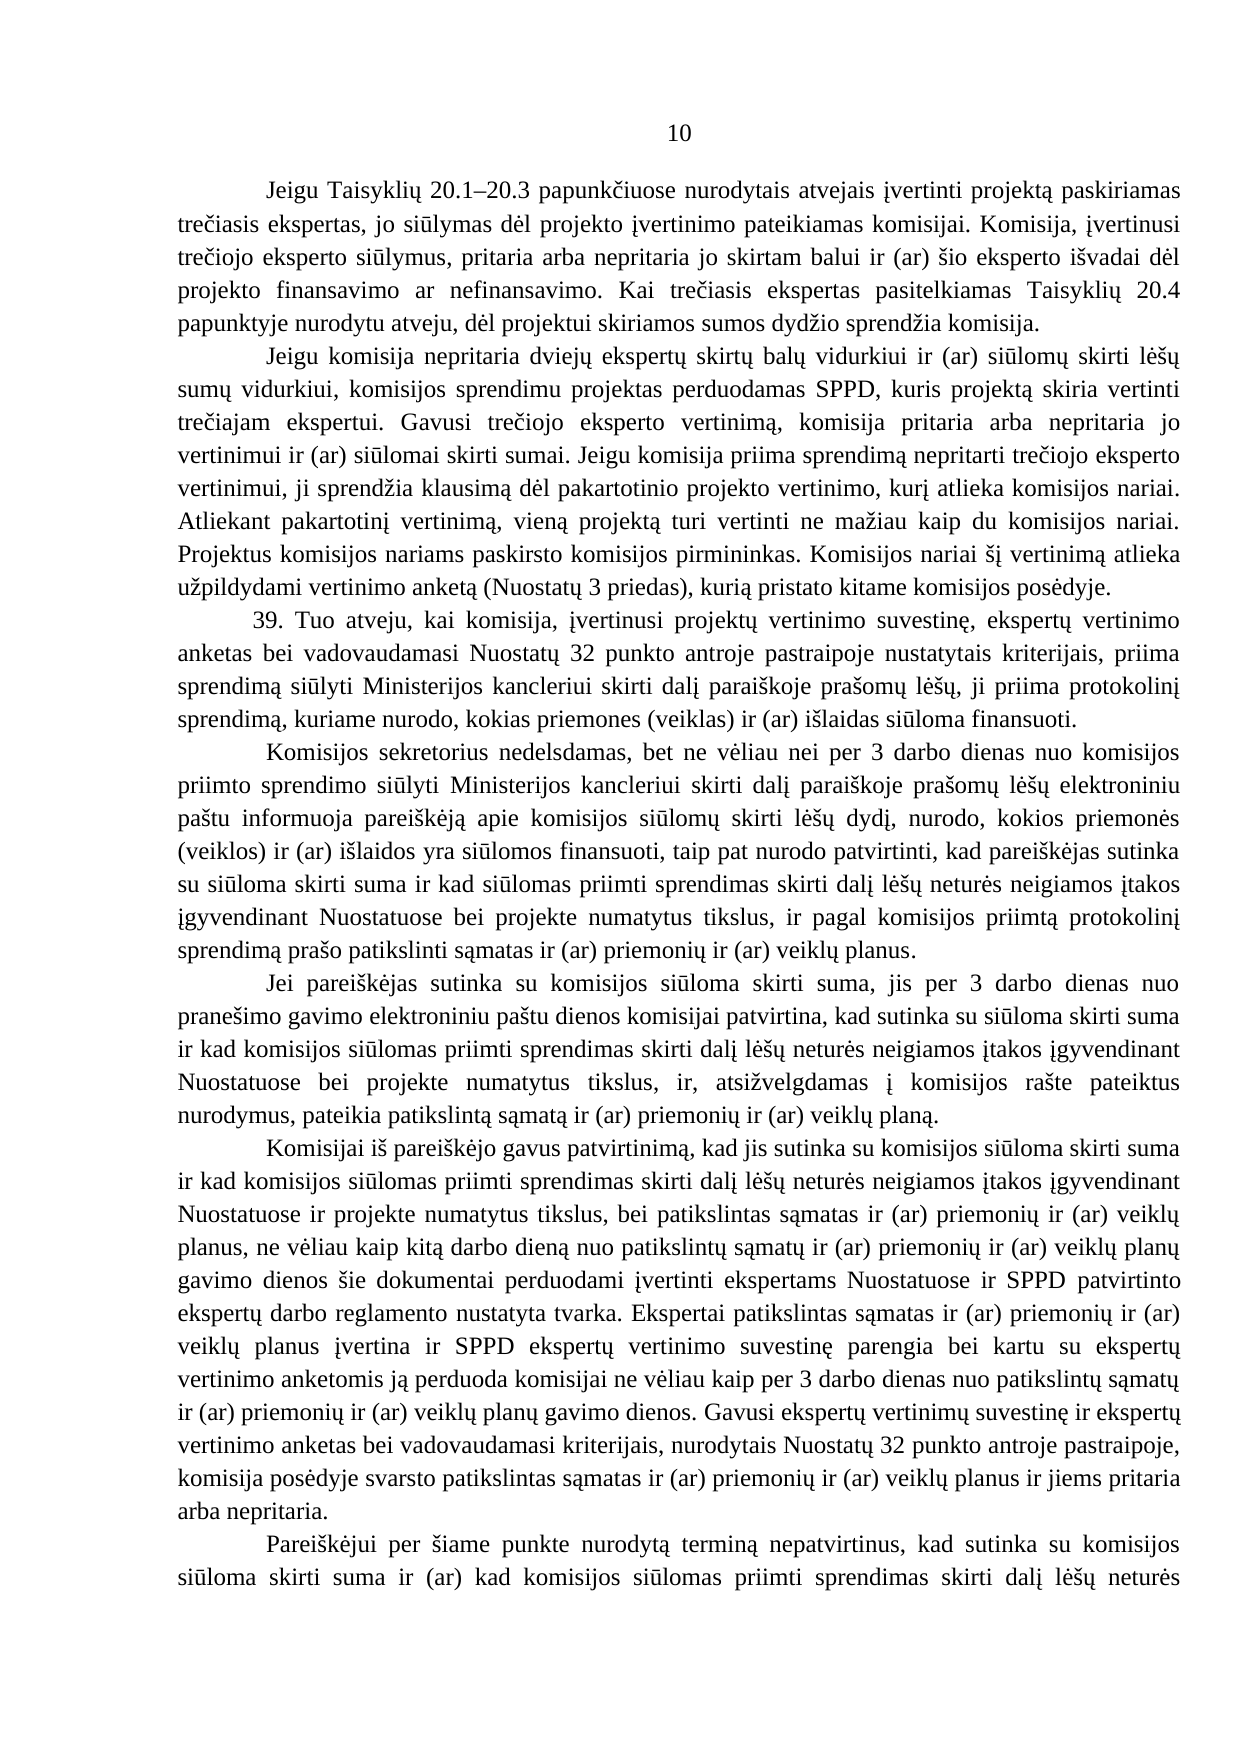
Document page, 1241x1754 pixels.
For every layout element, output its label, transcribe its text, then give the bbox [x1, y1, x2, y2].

text Komisijai iš pareiškėjo gavus patvirtinimą, kad jis sutinka su komisijos siūloma skirti suma ir kad komisijos siūlomas priimti sprendimas skirti dalį lėšų neturės neigiamos įtakos įgyvendinant Nuostatuose ir projekte numatytus tikslus, bei patikslintas sąmatas ir (ar) priemonių ir (ar) veiklų planus, ne vėliau kaip kitą darbo dieną nuo patikslintų sąmatų ir (ar) priemonių ir (ar) veiklų planų gavimo dienos šie dokumentai perduodami įvertinti ekspertams Nuostatuose ir SPPD patvirtinto ekspertų darbo reglamento nustatyta tvarka. Ekspertai patikslintas sąmatas ir (ar) priemonių ir (ar) veiklų planus įvertina ir SPPD ekspertų vertinimo suvestinę parengia bei kartu su ekspertų vertinimo anketomis ją perduoda komisijai ne vėliau kaip per 3 darbo dienas nuo patikslintų sąmatų ir (ar) priemonių ir (ar) veiklų planų gavimo dienos. Gavusi ekspertų vertinimų suvestinę ir ekspertų vertinimo anketas bei vadovaudamasi kriterijais, nurodytais Nuostatų 32 punkto antroje pastraipoje, komisija posėdyje svarsto patikslintas sąmatas ir (ar) priemonių ir (ar) veiklų planus ir jiems pritaria arba nepritaria. [177, 1133, 1181, 1525]
text Jeigu Taisyklių 20.1–20.3 papunkčiuose nurodytais atvejais įvertinti projektą paskiriamas trečiasis ekspertas, jo siūlymas dėl projekto įvertinimo pateikiamas komisijai. Komisija, įvertinusi trečiojo eksperto siūlymus, pritaria arba nepritaria jo skirtam balui ir (ar) šio eksperto išvadai dėl projekto finansavimo ar nefinansavimo. Kai trečiasis ekspertas pasitelkiamas Taisyklių 20.4 papunktyje nurodytu atveju, dėl projektui skiriamos sumos dydžio sprendžia komisija. [177, 176, 1181, 336]
text Jeigu komisija nepritaria dviejų ekspertų skirtų balų vidurkiui ir (ar) siūlomų skirti lėšų sumų vidurkiui, komisijos sprendimu projektas perduodamas SPPD, kuris projektą skiria vertinti trečiajam ekspertui. Gavusi trečiojo eksperto vertinimą, komisija pritaria arba nepritaria jo vertinimui ir (ar) siūlomai skirti sumai. Jeigu komisija priima sprendimą nepritarti trečiojo eksperto vertinimui, ji sprendžia klausimą dėl pakartotinio projekto vertinimo, kurį atlieka komisijos nariai. Atliekant pakartotinį vertinimą, vieną projektą turi vertinti ne mažiau kaip du komisijos nariai. Projektus komisijos nariams paskirsto komisijos pirmininkas. Komisijos nariai šį vertinimą atlieka užpildydami vertinimo anketą (Nuostatų 3 priedas), kurią pristato kitame komisijos posėdyje. [177, 341, 1181, 601]
text 39. Tuo atveju, kai komisija, įvertinusi projektų vertinimo suvestinę, ekspertų vertinimo anketas bei vadovaudamasi Nuostatų 32 punkto antroje pastraipoje nustatytais kriterijais, priima sprendimą siūlyti Ministerijos kancleriui skirti dalį paraiškoje prašomų lėšų, ji priima protokolinį sprendimą, kuriame nurodo, kokias priemones (veiklas) ir (ar) išlaidas siūloma finansuoti. [177, 605, 1181, 733]
text Jei pareiškėjas sutinka su komisijos siūloma skirti suma, jis per 3 darbo dienas nuo pranešimo gavimo elektroniniu paštu dienos komisijai patvirtina, kad sutinka su siūloma skirti suma ir kad komisijos siūlomas priimti sprendimas skirti dalį lėšų neturės neigiamos įtakos įgyvendinant Nuostatuose bei projekte numatytus tikslus, ir, atsižvelgdamas į komisijos rašte pateiktus nurodymus, pateikia patikslintą sąmatą ir (ar) priemonių ir (ar) veiklų planą. [177, 968, 1181, 1129]
text Pareiškėjui per šiame punkte nurodytą terminą nepatvirtinus, kad sutinka su komisijos siūloma skirti suma ir (ar) kad komisijos siūlomas priimti sprendimas skirti dalį lėšų neturės [177, 1529, 1181, 1591]
text Komisijos sekretorius nedelsdamas, bet ne vėliau nei per 3 darbo dienas nuo komisijos priimto sprendimo siūlyti Ministerijos kancleriui skirti dalį paraiškoje prašomų lėšų elektroniniu paštu informuoja pareiškėją apie komisijos siūlomų skirti lėšų dydį, nurodo, kokios priemonės (veiklos) ir (ar) išlaidos yra siūlomos finansuoti, taip pat nurodo patvirtinti, kad pareiškėjas sutinka su siūloma skirti suma ir kad siūlomas priimti sprendimas skirti dalį lėšų neturės neigiamos įtakos įgyvendinant Nuostatuose bei projekte numatytus tikslus, ir pagal komisijos priimtą protokolinį sprendimą prašo patikslinti sąmatas ir (ar) priemonių ir (ar) veiklų planus. [177, 737, 1181, 964]
